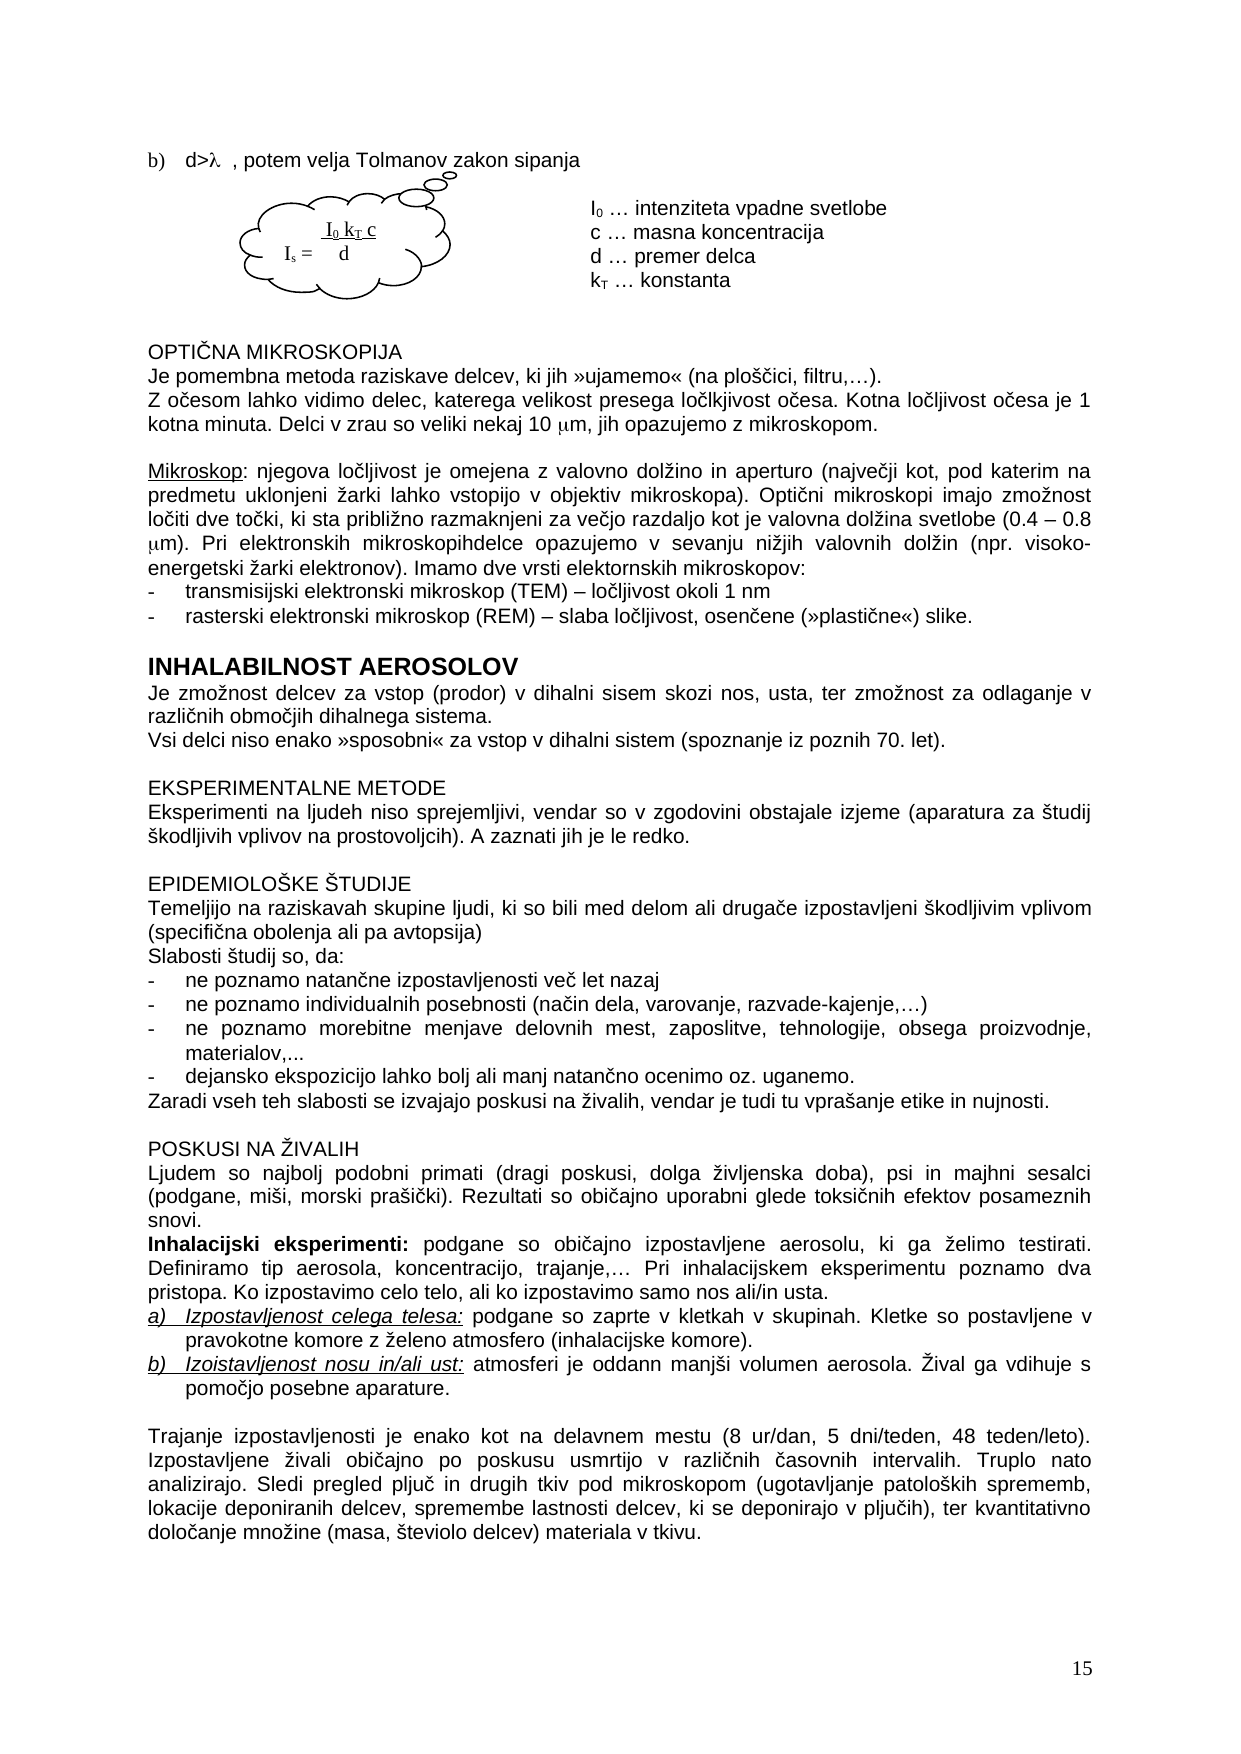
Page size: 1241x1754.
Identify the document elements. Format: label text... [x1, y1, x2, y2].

text I0 … intenziteta vpadne svetlobe [590, 196, 1093, 220]
list dejansko ekspozicijo lahko bolj ali manj natančno ocenimo oz. uganemo. [148, 1064, 1093, 1088]
text Eksperimenti na ljudeh niso sprejemljivi, vendar so v zgodovini obstajale izjeme (aparatura za študij škodljivih vplivov na prostovoljcih). A zaznati jih je le redko. [148, 800, 1093, 848]
text Zaradi vseh teh slabosti se izvajajo poskusi na živalih, vendar je tudi tu vprašanje etike in nujnosti. [148, 1088, 1093, 1112]
text c … masna koncentracija [590, 220, 1093, 244]
text d … premer delca [590, 244, 1093, 268]
text Je zmožnost delcev za vstop (prodor) v dihalni sisem skozi nos, usta, ter zmožnost za odlaganje v različnih območjih dihalnega sistema. [148, 680, 1093, 728]
list Izoistavljenost nosu in/ali ust: atmosferi je oddann manjši volumen aerosola. Žival ga vdihuje s pomočjo posebne aparature. [148, 1352, 1093, 1400]
text INHALABILNOST AEROSOLOV [148, 652, 1093, 680]
text Inhalacijski eksperimenti: podgane so običajno izpostavljene aerosolu, ki ga želimo testirati. Definiramo tip aerosola, koncentracijo, trajanje,… Pri inhalacijskem eksperimentu poznamo dva pristopa. Ko izpostavimo celo telo, ali ko izpostavimo samo nos ali/in usta. [148, 1232, 1093, 1304]
text Je pomembna metoda raziskave delcev, ki jih »ujamemo« (na ploščici, filtru,…). [148, 363, 1093, 387]
text Slabosti študij so, da: [148, 944, 1093, 968]
list rasterski elektronski mikroskop (REM) – slaba ločljivost, osenčene (»plastične«) slike. [148, 603, 1093, 628]
text kT … konstanta [590, 268, 1093, 292]
list ne poznamo morebitne menjave delovnih mest, zaposlitve, tehnologije, obsega proizvodnje, materialov,... [148, 1016, 1093, 1064]
list ne poznamo individualnih posebnosti (način dela, varovanje, razvade-kajenje,…) [148, 992, 1093, 1016]
text EPIDEMIOLOŠKE ŠTUDIJE [148, 872, 1093, 896]
text EKSPERIMENTALNE METODE [148, 776, 1093, 800]
text POSKUSI NA ŽIVALIH [148, 1136, 1093, 1160]
text Trajanje izpostavljenosti je enako kot na delavnem mestu (8 ur/dan, 5 dni/teden, 48 teden/leto). Izpostavljene živali običajno po poskusu usmrtijo v različnih časovnih intervalih. Truplo nato analizirajo. Sledi pregled pljuč in drugih tkiv pod mikroskopom (ugotavljanje patoloških sprememb, lokacije deponiranih delcev, spremembe lastnosti delcev, ki se deponirajo v pljučih), ter kvantitativno določanje množine (masa, števiolo delcev) materiala v tkivu. [148, 1424, 1093, 1544]
text Z očesom lahko vidimo delec, katerega velikost presega ločlkjivost očesa. Kotna ločljivost očesa je 1 kotna minuta. Delci v zrau so veliki nekaj 10 m, jih opazujemo z mikroskopom. [148, 387, 1093, 435]
text Vsi delci niso enako »sposobni« za vstop v dihalni sistem (spoznanje iz poznih 70. let). [148, 728, 1093, 752]
text Temeljijo na raziskavah skupine ljudi, ki so bili med delom ali drugače izpostavljeni škodljivim vplivom (specifična obolenja ali pa avtopsija) [148, 896, 1093, 944]
list d> , potem velja Tolmanov zakon sipanja [148, 148, 1093, 172]
text Mikroskop: njegova ločljivost je omejena z valovno dolžino in aperturo (največji kot, pod katerim na predmetu uklonjeni žarki lahko vstopijo v objektiv mikroskopa). Optični mikroskopi imajo zmožnost ločiti dve točki, ki sta približno razmaknjeni za večjo razdaljo kot je valovna dolžina svetlobe (0.4 – 0.8 m). Pri elektronskih mikroskopihdelce opazujemo v sevanju nižjih valovnih dolžin (npr. visoko-energetski žarki elektronov). Imamo dve vrsti elektornskih mikroskopov: [148, 459, 1093, 579]
text OPTIČNA MIKROSKOPIJA [148, 339, 1093, 363]
text Ljudem so najbolj podobni primati (dragi poskusi, dolga življenska doba), psi in majhni sesalci (podgane, miši, morski prašički). Rezultati so običajno uporabni glede toksičnih efektov posameznih snovi. [148, 1160, 1093, 1232]
list Izpostavljenost celega telesa: podgane so zaprte v kletkah v skupinah. Kletke so postavljene v pravokotne komore z želeno atmosfero (inhalacijske komore). [148, 1304, 1093, 1352]
list ne poznamo natančne izpostavljenosti več let nazaj [148, 968, 1093, 992]
list transmisijski elektronski mikroskop (TEM) – ločljivost okoli 1 nm [148, 579, 1093, 603]
